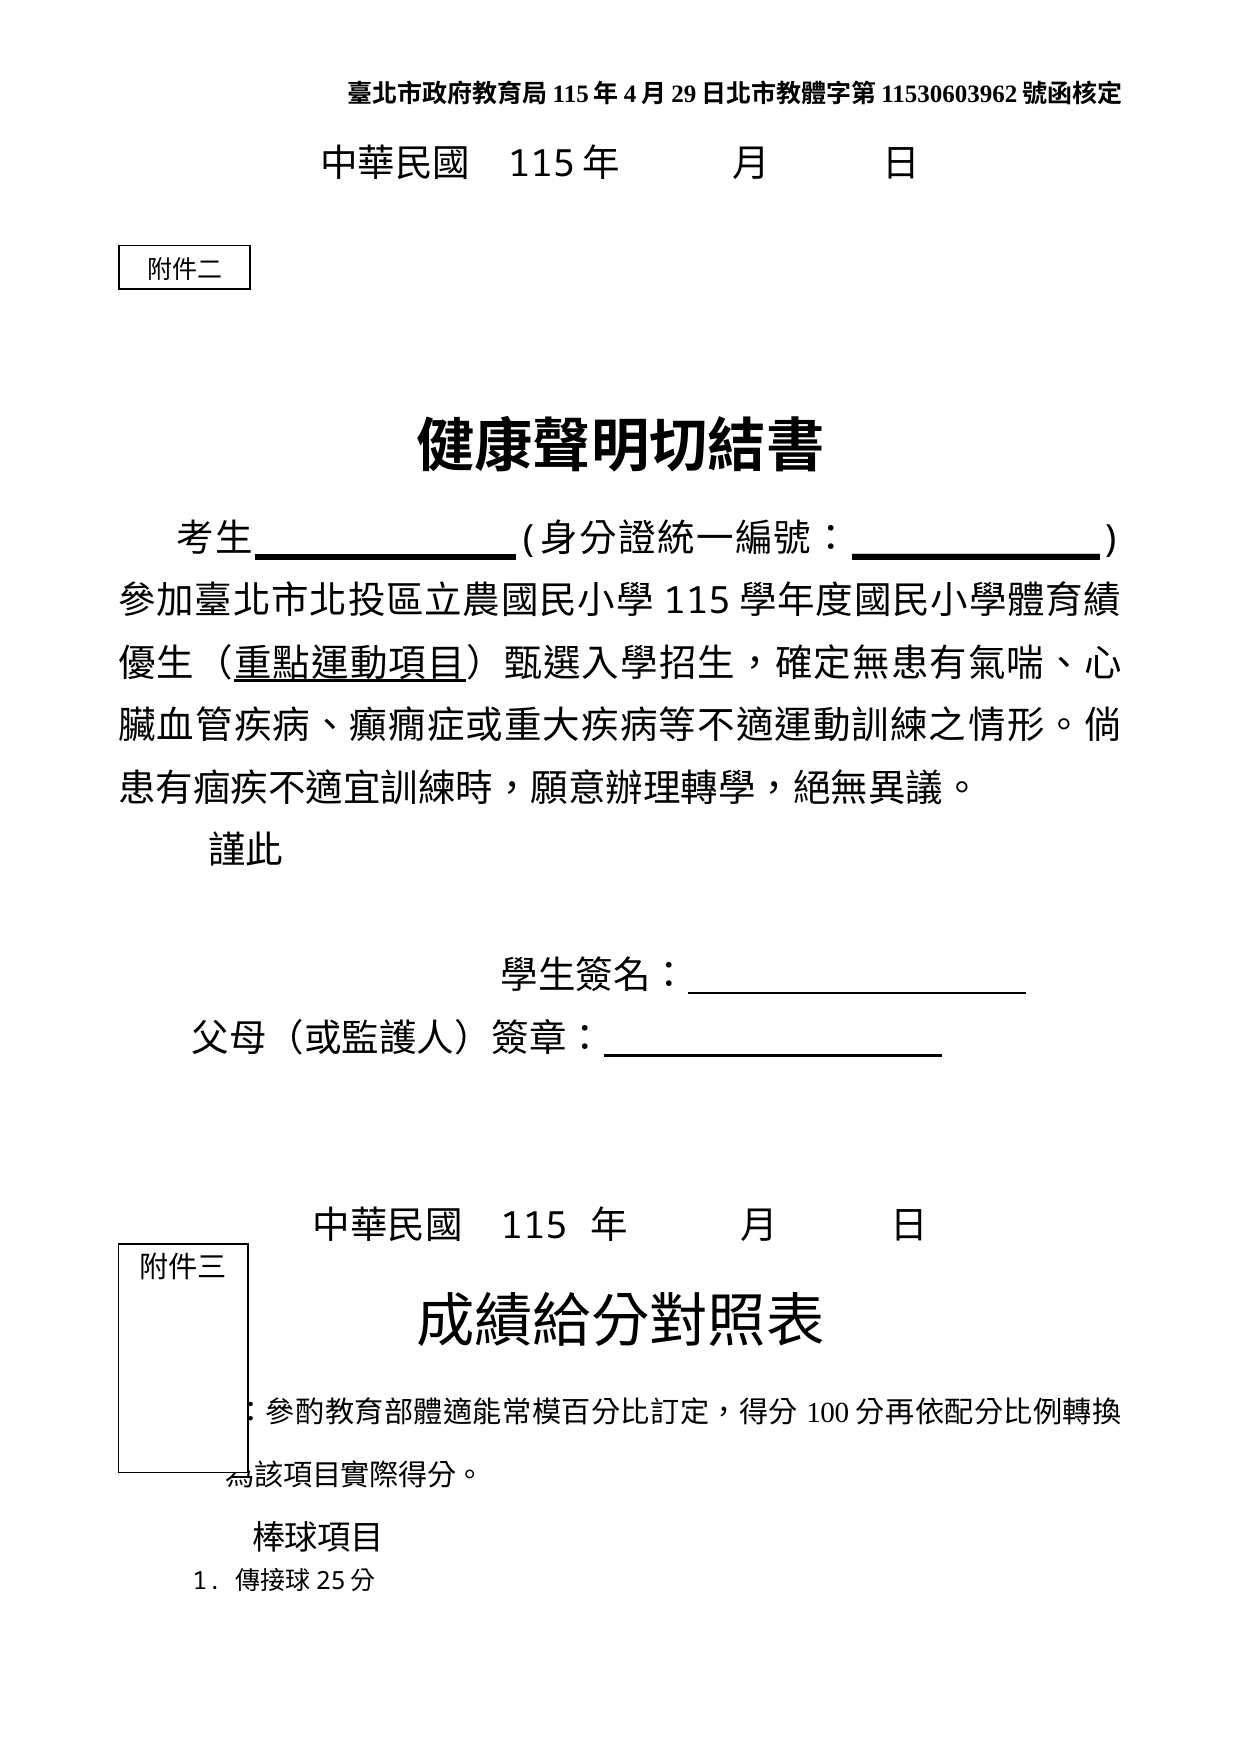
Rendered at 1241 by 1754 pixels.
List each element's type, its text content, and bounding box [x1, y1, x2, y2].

text 附件三 [134, 1252, 232, 1283]
text 說明：參酌教育部體適能常模百分比訂定，得分100分再依配分比例轉換為該項目實際得分。 [177, 1368, 1122, 1493]
text 中華民國 115年 月 日 [118, 118, 1122, 181]
text 父母（或監護人）簽章： [162, 993, 1122, 1056]
text 成績給分對照表 [249, 1243, 1122, 1368]
text 附件二 [135, 254, 234, 281]
text 成績給分對照表 [119, 1245, 247, 1472]
text 中華民國 115 年 月 日 [118, 1181, 1122, 1243]
text 健康聲明切結書 [118, 368, 1122, 493]
text 棒球項目 [252, 1493, 1122, 1556]
text 考生 (身分證統一編號：___________)參加臺北市北投區立農國民小學115學年度國民小學體育績優生（重點運動項目）甄選入學招生，確定無患有氣喘、心臟血管疾病、癲癇症或重大疾病等不適運動訓練之情形。倘患有痼疾不適宜訓練時，願意辦理轉學，絕無異議。 [118, 493, 1122, 806]
text 謹此 [118, 806, 1122, 868]
list 傳接球25分 [136, 1556, 1122, 1597]
text 學生簽名： [118, 931, 1122, 993]
